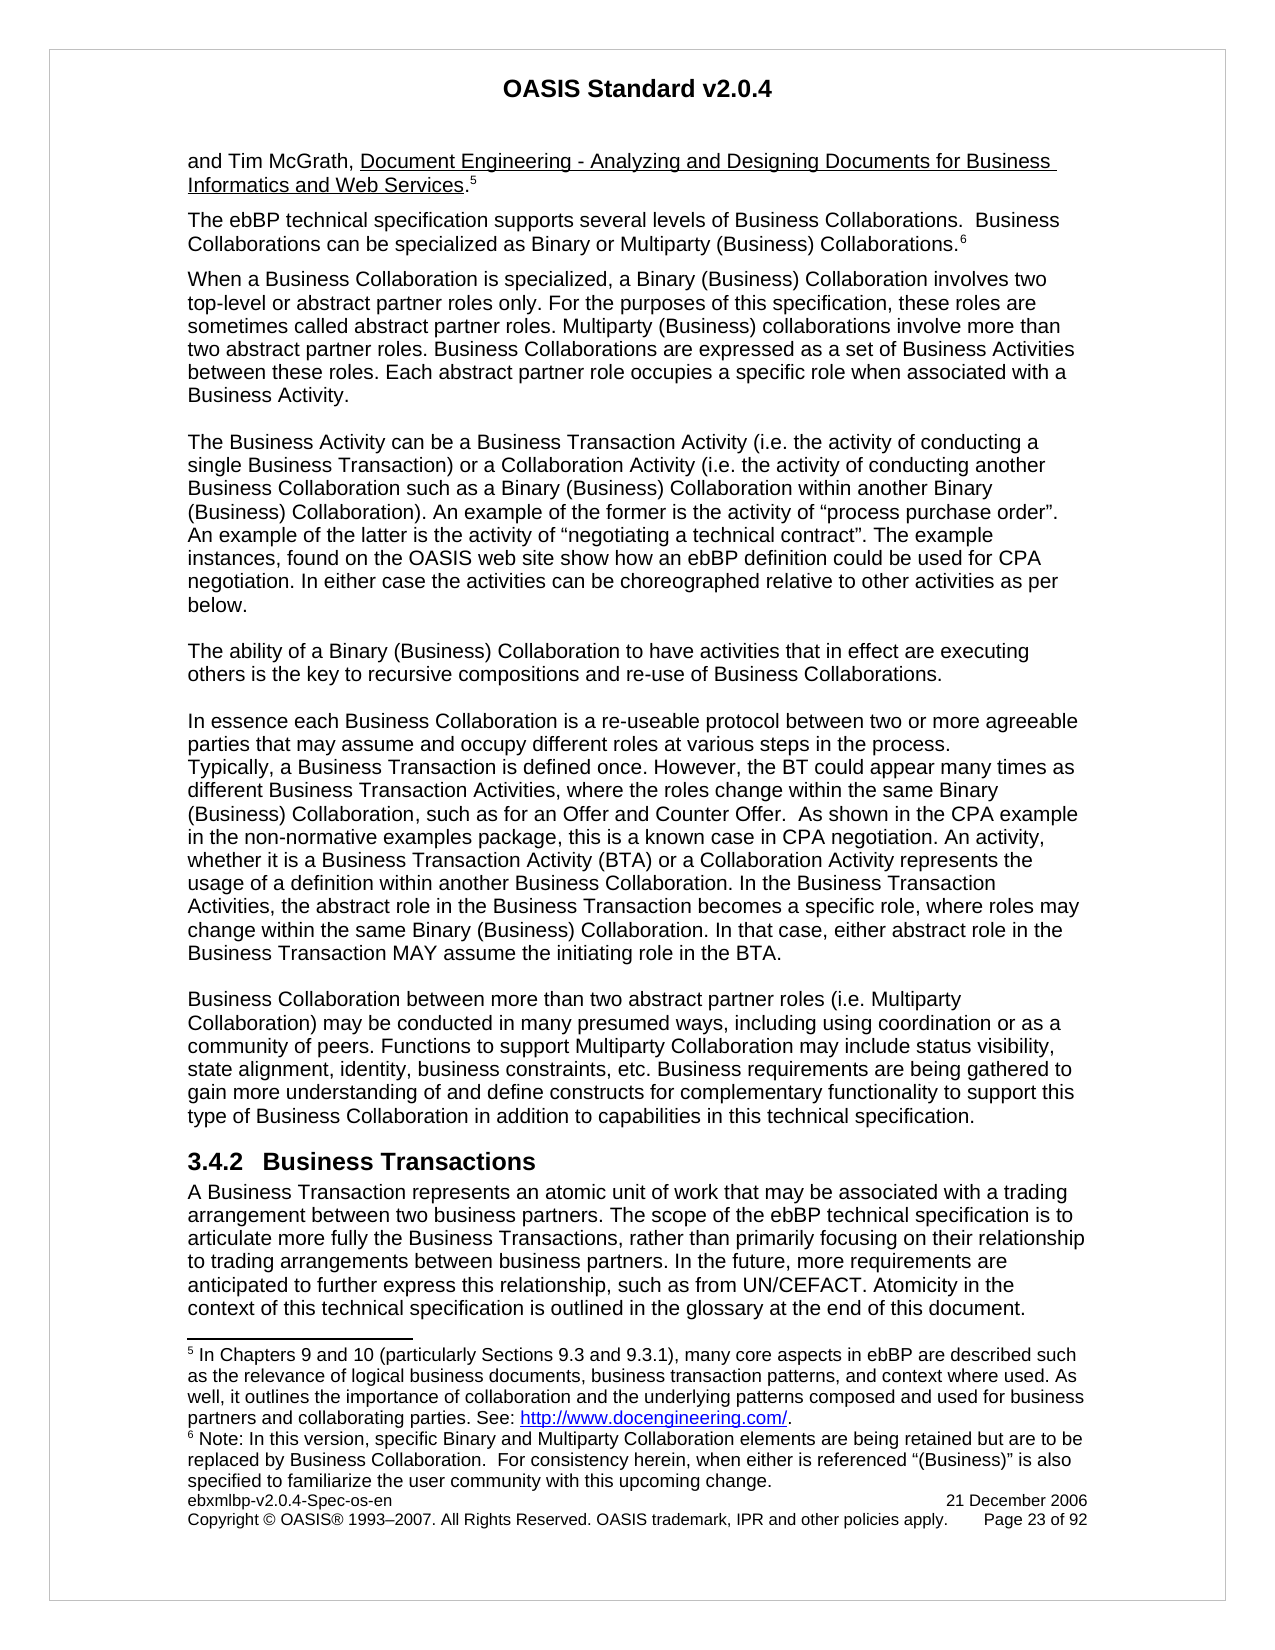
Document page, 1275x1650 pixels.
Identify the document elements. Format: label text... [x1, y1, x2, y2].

text The Business Activity can be a Business Transaction Activity (i.e. the activity of conducting a single Business Transaction) or a Collaboration Activity (i.e. the activity of conducting another Business Collaboration such as a Binary (Business) Collaboration within another Binary (Business) Collaboration). An example of the former is the activity of “process purchase order”. An example of the latter is the activity of “negotiating a technical contract”. The example instances, found on the OASIS web site show how an ebBP definition could be used for CPA negotiation. In either case the activities can be choreographed relative to other activities as per below. [187, 431, 1087, 616]
text and Tim McGrath, Document Engineering - Analyzing and Designing Documents for Business Informatics and Web Services. [187, 150, 1087, 196]
text A Business Transaction represents an atomic unit of work that may be associated with a trading arrangement between two business partners. The scope of the ebBP technical specification is to articulate more fully the Business Transactions, rather than primarily focusing on their relationship to trading arrangements between business partners. In the future, more requirements are anticipated to further express this relationship, such as from UN/CEFACT. Atomicity in the context of this technical specification is outlined in the glossary at the end of this document. [187, 1180, 1087, 1320]
text Note: In this version, specific Binary and Multiparty Collaboration elements are being retained but are to be replaced by Business Collaboration. For consistency herein, when either is referenced “(Business)” is also specified to familiarize the user community with this upcoming change. [187, 1428, 1087, 1491]
text In essence each Business Collaboration is a re-useable protocol between two or more agreeable parties that may assume and occupy different roles at various steps in the process. [187, 709, 1087, 756]
text The ability of a Binary (Business) Collaboration to have activities that in effect are executing others is the key to recursive compositions and re-use of Business Collaborations. [187, 639, 1087, 686]
text When a Business Collaboration is specialized, a Binary (Business) Collaboration involves two top-level or abstract partner roles only. For the purposes of this specification, these roles are sometimes called abstract partner roles. Multiparty (Business) collaborations involve more than two abstract partner roles. Business Collaborations are expressed as a set of Business Activities between these roles. Each abstract partner role occupies a specific role when associated with a Business Activity. [187, 268, 1087, 407]
text Typically, a Business Transaction is defined once. However, the BT could appear many times as different Business Transaction Activities, where the roles change within the same Binary (Business) Collaboration, such as for an Offer and Counter Offer. As shown in the CPA example in the non-normative examples package, this is a known case in CPA negotiation. An activity, whether it is a Business Transaction Activity (BTA) or a Collaboration Activity represents the usage of a definition within another Business Collaboration. In the Business Transaction Activities, the abstract role in the Business Transaction becomes a specific role, where roles may change within the same Binary (Business) Collaboration. In that case, either abstract role in the Business Transaction MAY assume the initiating role in the BTA. [187, 756, 1087, 965]
text In Chapters 9 and 10 (particularly Sections 9.3 and 9.3.1), many core aspects in ebBP are described such as the relevance of logical business documents, business transaction patterns, and context where used. As well, it outlines the importance of collaboration and the underlying patterns composed and used for business partners and collaborating parties. See: http://www.docengineering.com/. [187, 1345, 1087, 1428]
subtitle Business Transactions [187, 1148, 1087, 1176]
text Business Collaboration between more than two abstract partner roles (i.e. Multiparty Collaboration) may be conducted in many presumed ways, including using coordination or as a community of peers. Functions to support Multiparty Collaboration may include status visibility, state alignment, identity, business constraints, etc. Business requirements are being gathered to gain more understanding of and define constructs for complementary functionality to support this type of Business Collaboration in addition to capabilities in this technical specification. [187, 988, 1087, 1127]
text The ebBP technical specification supports several levels of Business Collaborations. Business Collaborations can be specialized as Binary or Multiparty (Business) Collaborations. [187, 209, 1087, 255]
